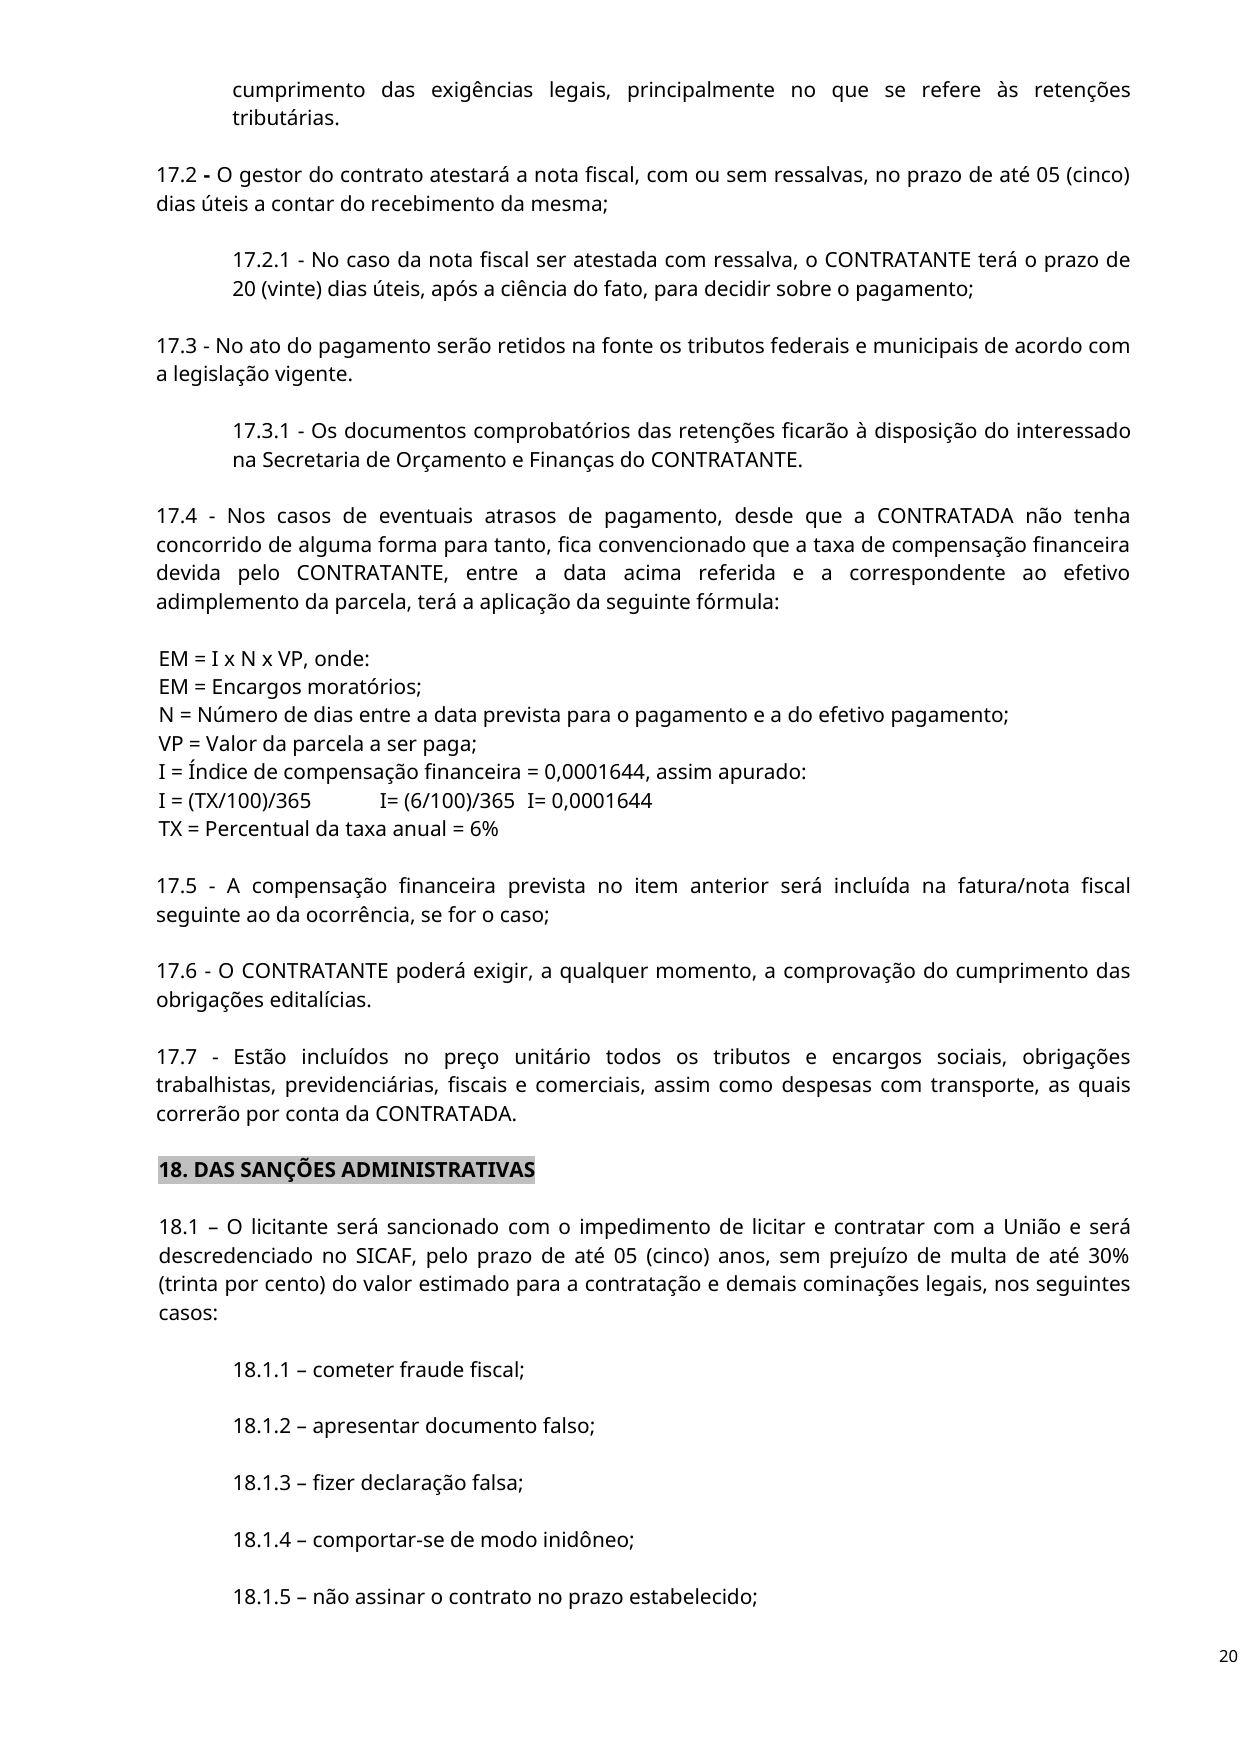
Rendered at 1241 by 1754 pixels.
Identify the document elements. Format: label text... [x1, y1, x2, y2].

text I = (TX/100)/365 I= (6/100)/365 I= 0,0001644 [158, 786, 1132, 814]
text cumprimento das exigências legais, principalmente no que se refere às retenções tributárias. [232, 75, 1132, 132]
text 18. DAS SANÇÕES ADMINISTRATIVAS [158, 1156, 1132, 1184]
text 17.7 - Estão incluídos no preço unitário todos os tributos e encargos sociais, obrigações trabalhistas, previdenciárias, fiscais e comerciais, assim como despesas com transporte, as quais correrão por conta da CONTRATADA. [156, 1042, 1132, 1127]
text 18.1.2 – apresentar documento falso; [232, 1412, 1132, 1440]
text 17.3 - No ato do pagamento serão retidos na fonte os tributos federais e municipais de acordo com a legislação vigente. [156, 331, 1132, 388]
text EM = I x N x VP, onde: [158, 644, 1132, 672]
text I = Índice de compensação financeira = 0,0001644, assim apurado: [158, 757, 1132, 786]
text 17.6 - O CONTRATANTE poderá exigir, a qualquer momento, a comprovação do cumprimento das obrigações editalícias. [156, 957, 1132, 1013]
text 17.4 - Nos casos de eventuais atrasos de pagamento, desde que a CONTRATADA não tenha concorrido de alguma forma para tanto, fica convencionado que a taxa de compensação financeira devida pelo CONTRATANTE, entre a data acima referida e a correspondente ao efetivo adimplemento da parcela, terá a aplicação da seguinte fórmula: [156, 502, 1132, 615]
text 17.2 - O gestor do contrato atestará a nota fiscal, com ou sem ressalvas, no prazo de até 05 (cinco) dias úteis a contar do recebimento da mesma; [156, 160, 1132, 217]
text TX = Percentual da taxa anual = 6% [158, 814, 1132, 843]
text VP = Valor da parcela a ser paga; [158, 729, 1132, 757]
text 18.1.4 – comportar-se de modo inidôneo; [232, 1525, 1132, 1554]
text 18.1 – O licitante será sancionado com o impedimento de licitar e contratar com a União e será descredenciado no SICAF, pelo prazo de até 05 (cinco) anos, sem prejuízo de multa de até 30% (trinta por cento) do valor estimado para a contratação e demais cominações legais, nos seguintes casos: [158, 1212, 1132, 1326]
text N = Número de dias entre a data prevista para o pagamento e a do efetivo pagamento; [158, 701, 1132, 729]
text 18.1.1 – cometer fraude fiscal; [232, 1355, 1132, 1383]
text 18.1.5 – não assinar o contrato no prazo estabelecido; [232, 1582, 1132, 1611]
text 18.1.3 – fizer declaração falsa; [232, 1468, 1132, 1497]
text 17.3.1 - Os documentos comprobatórios das retenções ficarão à disposição do interessado na Secretaria de Orçamento e Finanças do CONTRATANTE. [232, 416, 1132, 473]
text 17.2.1 - No caso da nota fiscal ser atestada com ressalva, o CONTRATANTE terá o prazo de 20 (vinte) dias úteis, após a ciência do fato, para decidir sobre o pagamento; [232, 246, 1132, 302]
text 17.5 - A compensação financeira prevista no item anterior será incluída na fatura/nota fiscal seguinte ao da ocorrência, se for o caso; [156, 871, 1132, 928]
text EM = Encargos moratórios; [158, 672, 1132, 701]
